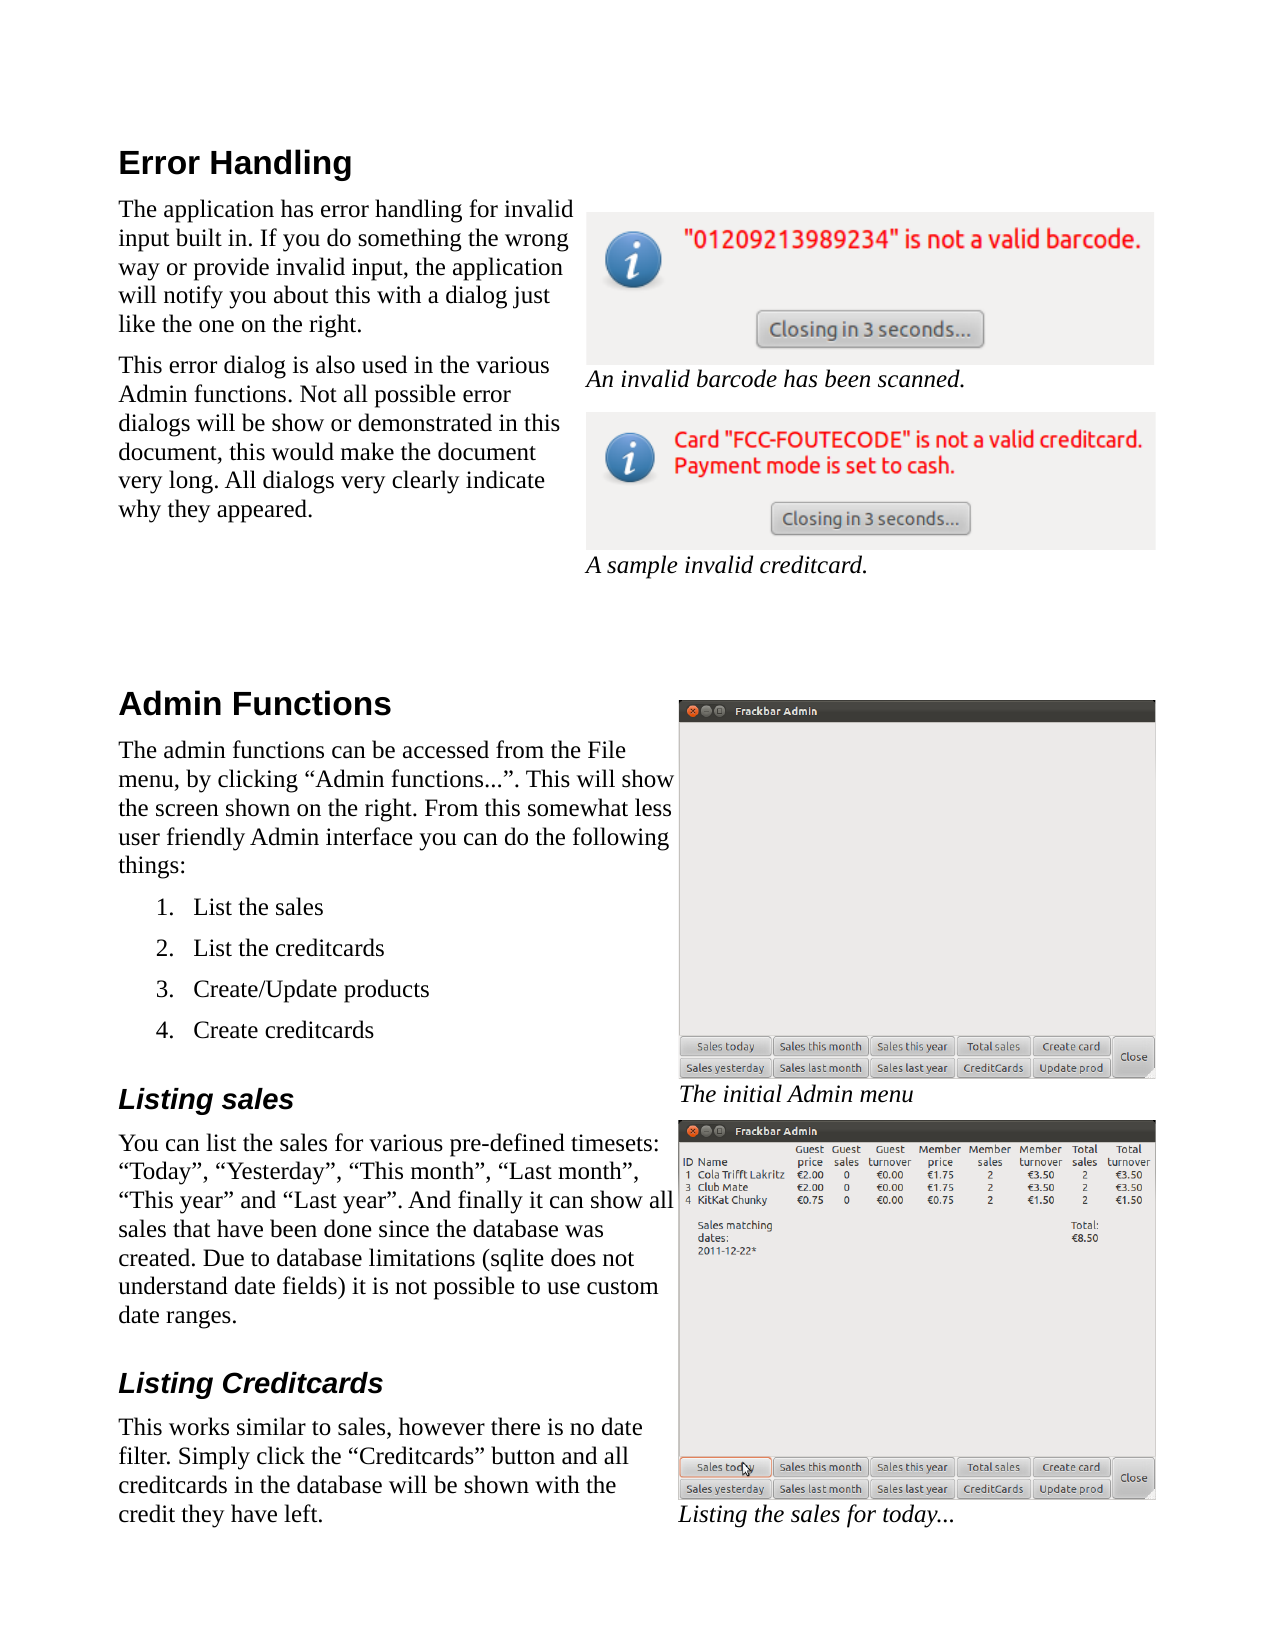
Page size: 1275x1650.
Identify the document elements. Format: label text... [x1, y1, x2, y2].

subtitle Listing Creditcards [118, 1366, 678, 1400]
list List the sales [156, 892, 678, 920]
subtitle Listing sales [118, 1082, 1157, 1115]
picture [678, 1120, 1156, 1500]
text The initial Admin menu [679, 1079, 1155, 1107]
list Create creditcards [156, 1015, 678, 1044]
text Listing the sales for today... [678, 1500, 1156, 1528]
text This works similar to sales, however there is no date filter. Simply click the “Creditcards” button and all creditcards in the database will be shown with the credit they have left. [118, 1412, 678, 1527]
text This error dialog is also used in the various Admin functions. Not all possible error dialogs will be show or demonstrated in this document, this would make the document very long. All dialogs very clearly indicate why they appeared. [118, 351, 1157, 523]
subtitle Admin Functions [118, 684, 1157, 723]
list Create/Update products [156, 974, 678, 1003]
text You can list the sales for various pre-defined timesets: “Today”, “Yesterday”, “This month”, “Last month”, “This year” and “Last year”. And finally it can show all sales that have been done since the database was created. Due to database limitations (sqlite does not understand date fields) it is not possible to use custom date ranges. [118, 1128, 678, 1329]
text The admin functions can be accessed from the File menu, by clicking “Admin functions...”. This will show the screen shown on the right. From this somewhat less user friendly Admin interface you can do the following things: [118, 735, 678, 879]
text An invalid barcode has been scanned. [586, 365, 1154, 393]
picture [678, 700, 1156, 1079]
subtitle Error Handling [118, 143, 1157, 182]
text A sample invalid creditcard. [586, 550, 1156, 578]
picture [586, 412, 1156, 550]
text The application has error handling for invalid input built in. If you do something the wrong way or provide invalid input, the application will notify you about this with a dialog just like the one on the right. [118, 194, 1157, 338]
list List the creditcards [156, 933, 678, 962]
picture [586, 212, 1155, 365]
